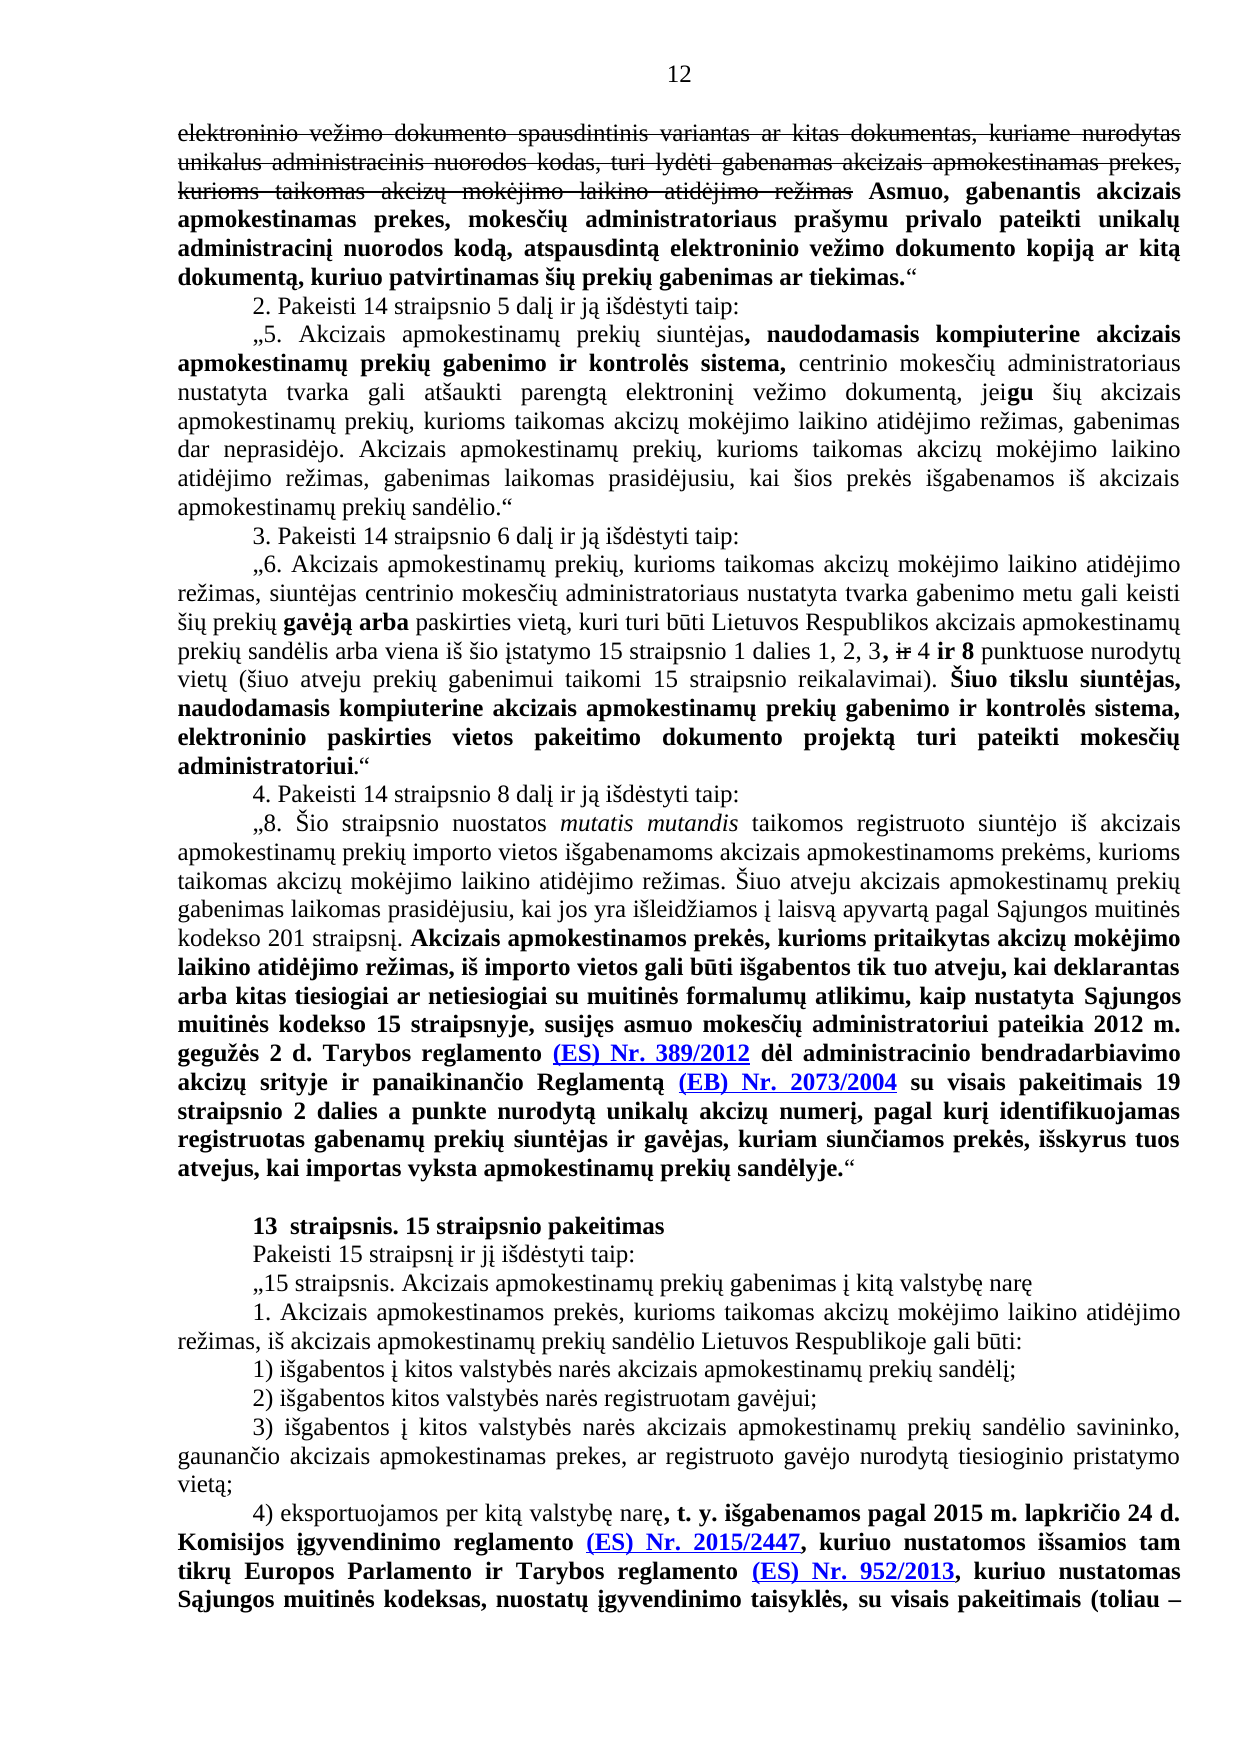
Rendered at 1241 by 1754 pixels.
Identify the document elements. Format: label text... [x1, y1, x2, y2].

text 2. Pakeisti 14 straipsnio 5 dalį ir ją išdėstyti taip: [252, 291, 1181, 319]
text 1) išgabentos į kitos valstybės narės akcizais apmokestinamų prekių sandėlį; [177, 1354, 1181, 1383]
text „8. Šio straipsnio nuostatos mutatis mutandis taikomos registruoto siuntėjo iš akcizais apmokestinamų prekių importo vietos išgabenamoms akcizais apmokestinamoms prekėms, kurioms taikomas akcizų mokėjimo laikino atidėjimo režimas. Šiuo atveju akcizais apmokestinamų prekių gabenimas laikomas prasidėjusiu, kai jos yra išleidžiamos į laisvą apyvartą pagal Sąjungos muitinės kodekso 201 straipsnį. Akcizais apmokestinamos prekės, kurioms pritaikytas akcizų mokėjimo laikino atidėjimo režimas, iš importo vietos gali būti išgabentos tik tuo atveju, kai deklarantas arba kitas tiesiogiai ar netiesiogiai su muitinės formalumų atlikimu, kaip nustatyta Sąjungos muitinės kodekso 15 straipsnyje, susijęs asmuo mokesčių administratoriui pateikia 2012 m. gegužės 2 d. Tarybos reglamento (ES) Nr. 389/2012 dėl administracinio bendradarbiavimo akcizų srityje ir panaikinančio Reglamentą (EB) Nr. 2073/2004 su visais pakeitimais 19 straipsnio 2 dalies a punkte nurodytą unikalų akcizų numerį, pagal kurį identifikuojamas registruotas gabenamų prekių siuntėjas ir gavėjas, kuriam siunčiamos prekės, išskyrus tuos atvejus, kai importas vyksta apmokestinamų prekių sandėlyje.“ [177, 808, 1181, 1182]
text 2) išgabentos kitos valstybės narės registruotam gavėjui; [177, 1383, 1181, 1412]
text „15 straipsnis. Akcizais apmokestinamų prekių gabenimas į kitą valstybę narę [177, 1268, 1181, 1297]
text 3) išgabentos į kitos valstybės narės akcizais apmokestinamų prekių sandėlio savininko, gaunančio akcizais apmokestinamas prekes, ar registruoto gavėjo nurodytą tiesioginio pristatymo vietą; [177, 1412, 1181, 1498]
text 4) eksportuojamos per kitą valstybę narę, t. y. išgabenamos pagal 2015 m. lapkričio 24 d. Komisijos įgyvendinimo reglamento (ES) Nr. 2015/2447, kuriuo nustatomos išsamios tam tikrų Europos Parlamento ir Tarybos reglamento (ES) Nr. 952/2013, kuriuo nustatomas Sąjungos muitinės kodeksas, nuostatų įgyvendinimo taisyklės, su visais pakeitimais (toliau – [177, 1498, 1181, 1613]
text 4. Pakeisti 14 straipsnio 8 dalį ir ją išdėstyti taip: [252, 779, 1181, 808]
text 3. Pakeisti 14 straipsnio 6 dalį ir ją išdėstyti taip: [252, 521, 1181, 549]
text 1. Akcizais apmokestinamos prekės, kurioms taikomas akcizų mokėjimo laikino atidėjimo režimas, iš akcizais apmokestinamų prekių sandėlio Lietuvos Respublikoje gali būti: [177, 1297, 1181, 1354]
text Pakeisti 15 straipsnį ir jį išdėstyti taip: [252, 1239, 1181, 1268]
text „6. Akcizais apmokestinamų prekių, kurioms taikomas akcizų mokėjimo laikino atidėjimo režimas, siuntėjas centrinio mokesčių administratoriaus nustatyta tvarka gabenimo metu gali keisti šių prekių gavėją arba paskirties vietą, kuri turi būti Lietuvos Respublikos akcizais apmokestinamų prekių sandėlis arba viena iš šio įstatymo 15 straipsnio 1 dalies 1, 2, 3, ir 4 ir 8 punktuose nurodytų vietų (šiuo atveju prekių gabenimui taikomi 15 straipsnio reikalavimai). Šiuo tikslu siuntėjas, naudodamasis kompiuterine akcizais apmokestinamų prekių gabenimo ir kontrolės sistema, elektroninio paskirties vietos pakeitimo dokumento projektą turi pateikti mokesčių administratoriui.“ [177, 549, 1181, 779]
text „5. Akcizais apmokestinamų prekių siuntėjas, naudodamasis kompiuterine akcizais apmokestinamų prekių gabenimo ir kontrolės sistema, centrinio mokesčių administratoriaus nustatyta tvarka gali atšaukti parengtą elektroninį vežimo dokumentą, jeigu šių akcizais apmokestinamų prekių, kurioms taikomas akcizų mokėjimo laikino atidėjimo režimas, gabenimas dar neprasidėjo. Akcizais apmokestinamų prekių, kurioms taikomas akcizų mokėjimo laikino atidėjimo režimas, gabenimas laikomas prasidėjusiu, kai šios prekės išgabenamos iš akcizais apmokestinamų prekių sandėlio.“ [177, 319, 1181, 521]
text „2. Išgabenant akcizais apmokestinamas prekes, kurioms taikomas akcizų mokėjimo laikino atidėjimo režimas, iš vieno Lietuvos Respublikos akcizais apmokestinamų prekių sandėlio į kitą Lietuvos Respublikos akcizais apmokestinamų prekių sandėlį arba į akcizais apmokestinamų prekių sandėlio savininko, gaunančio akcizais apmokestinamas prekes, nurodytą tiesioginio pristatymo vietą, esančią Lietuvos Respublikoje, centrinio mokesčių administratoriaus nustatyta tvarka turi būti parengtas elektroninio akcizais apmokestinamų prekių vežimo dokumento (toliau – elektroninis vežimo dokumentas) projektas vadovaujantis Reglamento (EB) Nr. 684/2009 nuostatomis. Šį elektroninio vežimo dokumento projektą akcizais apmokestinamų prekių siuntėjas, naudodamasis kompiuterine akcizais apmokestinamų prekių gabenimo ir kontrolės sistema, turi pateikti vietos mokesčių administratoriui. Vietos mokesčių administratoriaus įgalioti asmenys centrinio mokesčių administratoriaus nustatyta tvarka turi patvirtinti elektroninio vežimo dokumento projekte pateiktus duomenis, suteikti elektroniniam vežimo dokumentui unikalų administracinį nuorodos kodą ir pranešti jį akcizais apmokestinamų prekių siuntėjui. Vietos mokesčių administratoriaus įgalioti asmenys šį elektroninį vežimo dokumentą turi persiųsti tiesiogiai akcizais apmokestinamų prekių sandėlio savininkui, gaunančiam akcizais apmokestinamas prekes. Šioje dalyje nurodyto elektroninio vežimo dokumento spausdintinis variantas ar kitas dokumentas, kuriame nurodytas unikalus administracinis nuorodos kodas, turi lydėti gabenamas akcizais apmokestinamas prekes, kurioms taikomas akcizų mokėjimo laikino atidėjimo režimas Asmuo, gabenantis akcizais apmokestinamas prekes, mokesčių administratoriaus prašymu privalo pateikti unikalų administracinį nuorodos kodą, atspausdintą elektroninio vežimo dokumento kopiją ar kitą dokumentą, kuriuo patvirtinamas šių prekių gabenimas ar tiekimas.“ [177, 164, 1181, 291]
text 13 straipsnis. 15 straipsnio pakeitimas [252, 1211, 1181, 1239]
